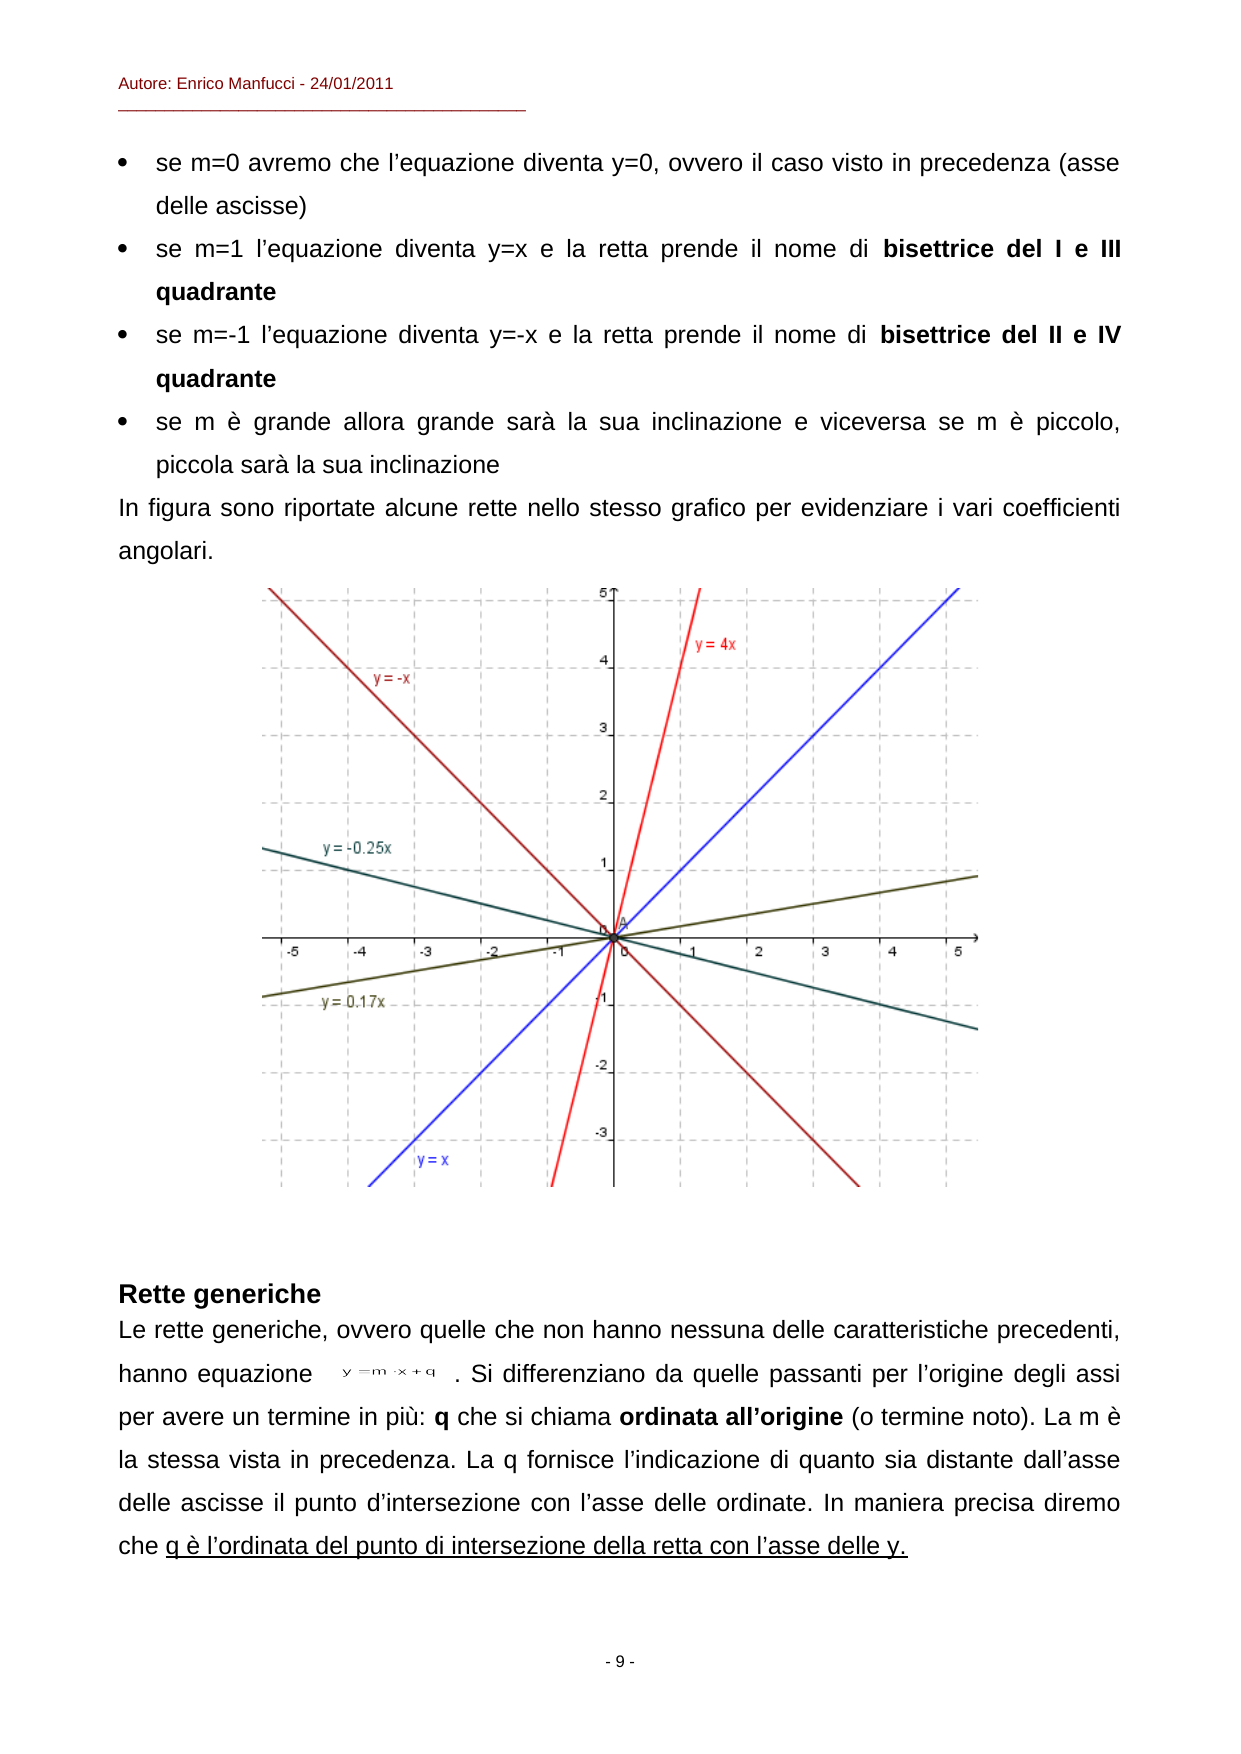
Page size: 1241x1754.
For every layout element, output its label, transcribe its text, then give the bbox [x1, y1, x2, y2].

list se m è grande allora grande sarà la sua inclinazione e viceversa se m è piccolo, piccola sarà la sua inclinazione [118, 407, 1122, 479]
list se m=1 l’equazione diventa y=x e la retta prende il nome di bisettrice del I e III quadrante [118, 234, 1122, 306]
list se m=0 avremo che l’equazione diventa y=0, ovvero il caso visto in precedenza (asse delle ascisse) [118, 148, 1122, 219]
text Le rette generiche, ovvero quelle che non hanno nessuna delle caratteristiche precedenti, hanno equazione . Si differenziano da quelle passanti per l’origine degli assi per avere un termine in più: q che si chiama ordinata all’origine (o termine noto). La m è la stessa vista in precedenza. La q fornisce l’indicazione di quanto sia distante dall’asse delle ascisse il punto d’intersezione con l’asse delle ordinate. In maniera precisa diremo che q è l’ordinata del punto di intersezione della retta con l’asse delle y. [118, 1315, 1122, 1560]
picture [262, 588, 979, 1187]
list se m=-1 l’equazione diventa y=-x e la retta prende il nome di bisettrice del II e IV quadrante [118, 320, 1122, 392]
subtitle Rette generiche [118, 1278, 1122, 1309]
text In figura sono riportate alcune rette nello stesso grafico per evidenziare i vari coefficienti angolari. [118, 493, 1122, 565]
